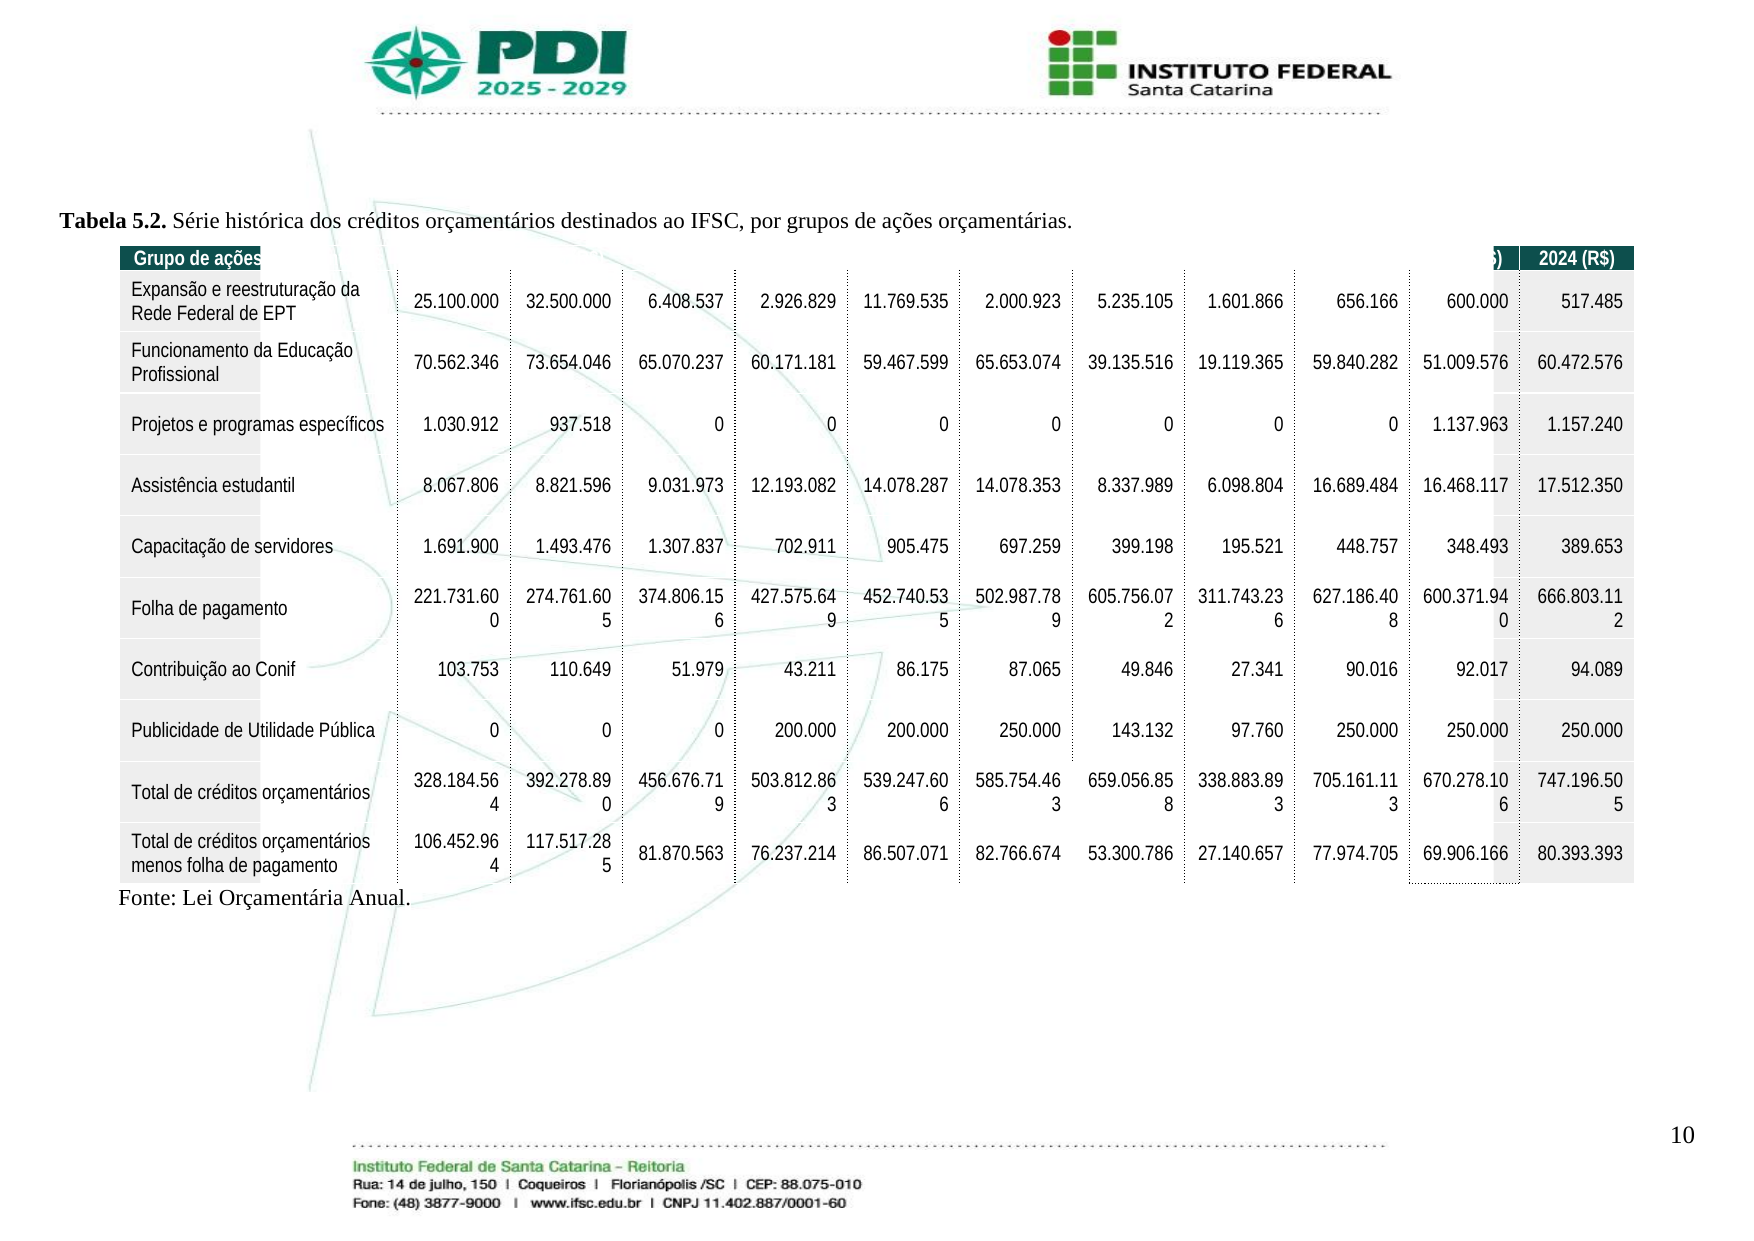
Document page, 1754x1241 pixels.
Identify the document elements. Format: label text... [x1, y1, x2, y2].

table_cell 60.472.576 [1520, 332, 1634, 392]
table_cell 389.653 [1520, 516, 1634, 577]
table_header Grupo de ações orçamentárias [120, 246, 260, 270]
table_cell Folha de pagamento [120, 578, 260, 638]
table_cell 80.393.393 [1520, 823, 1634, 883]
table_cell Capacitação de servidores [120, 516, 260, 577]
table_cell 1.137.963 [1494, 394, 1519, 454]
table_cell 666.803.112 [1520, 578, 1634, 638]
table_cell 517.485 [1520, 271, 1634, 331]
table_cell Contribuição ao Conif [120, 639, 260, 699]
table_cell 250.000 [1494, 700, 1519, 761]
table_cell 1.157.240 [1520, 394, 1634, 454]
table_cell Funcionamento da Educação Profissional [120, 332, 260, 392]
table_header 2024 (R$) [1520, 246, 1634, 270]
table_cell 17.512.350 [1520, 455, 1634, 515]
table_header 2023 (R$) [1494, 246, 1519, 270]
table_cell Publicidade de Utilidade Pública [120, 700, 260, 761]
table_cell 92.017 [1494, 639, 1519, 699]
table_cell 51.009.576 [1494, 332, 1519, 392]
text Fonte: Lei Orçamentária Anual. [118, 884, 260, 911]
table_cell 348.493 [1494, 516, 1519, 577]
table_cell 600.371.940 [1494, 578, 1519, 638]
table_cell Expansão e reestruturação da Rede Federal de EPT [120, 271, 260, 331]
table_cell Projetos e programas específicos [120, 394, 260, 454]
table_cell Total de créditos orçamentários menos folha de pagamento [120, 823, 260, 883]
table_cell 69.906.166 [1494, 823, 1519, 883]
table_cell 747.196.505 [1520, 762, 1634, 822]
text Tabela 5.2. Série histórica dos créditos orçamentários destinados ao IFSC, por grupos de ações orçamentárias. [59, 207, 260, 233]
table_cell 250.000 [1520, 700, 1634, 761]
table_cell 94.089 [1520, 639, 1634, 699]
text Fonte: Lei Orçamentária Anual. [1494, 884, 1695, 911]
table_cell Assistência estudantil [120, 455, 260, 515]
table_cell 600.000 [1494, 271, 1519, 331]
table_cell Total de créditos orçamentários [120, 762, 260, 822]
table_cell 670.278.106 [1494, 762, 1519, 822]
table_cell 16.468.117 [1494, 455, 1519, 515]
text Tabela 5.2. Série histórica dos créditos orçamentários destinados ao IFSC, por grupos de ações orçamentárias. [1494, 207, 1695, 233]
